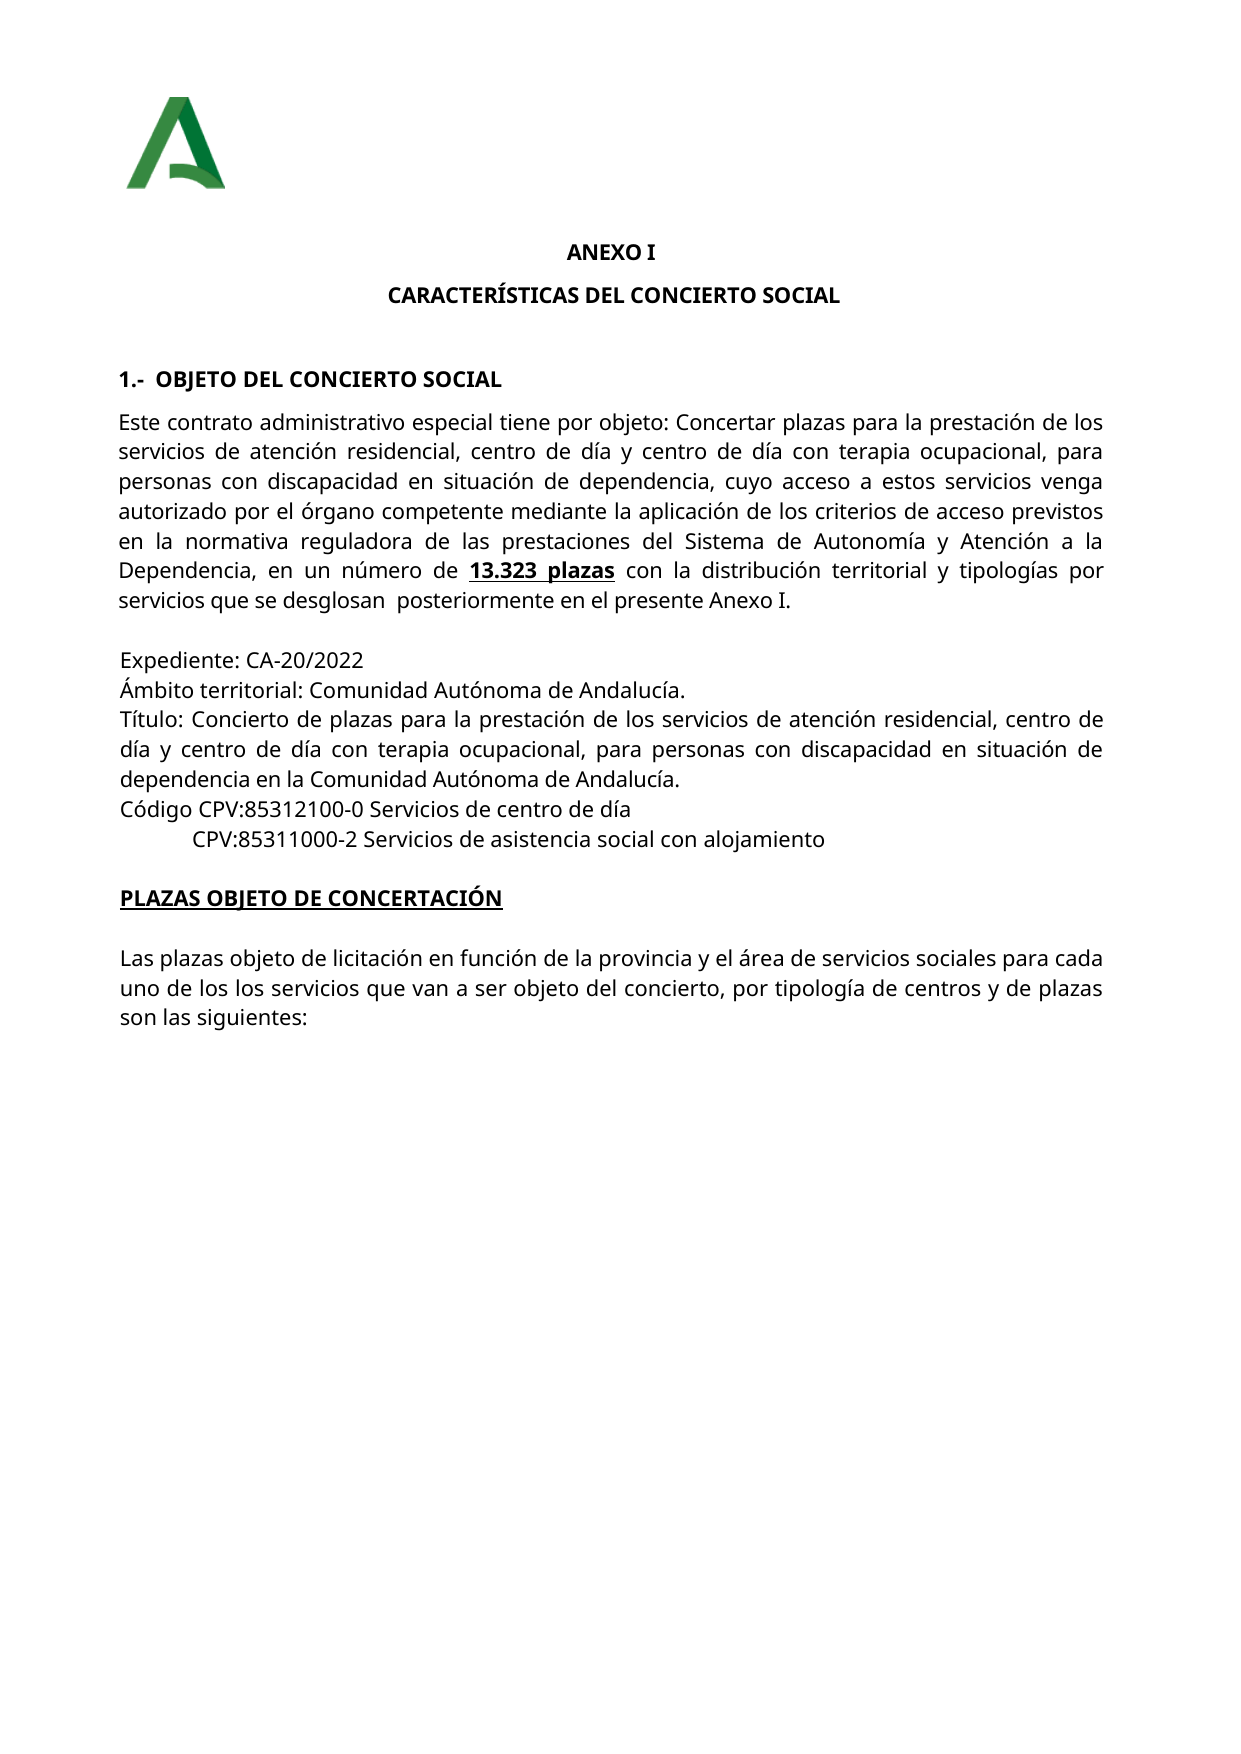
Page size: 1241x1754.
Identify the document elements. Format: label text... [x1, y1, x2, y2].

picture [126, 96, 226, 190]
text Código CPV:85312100-0 Servicios de centro de día [119, 794, 1104, 823]
text PLAZAS OBJETO DE CONCERTACIÓN [119, 883, 1104, 913]
text Ámbito territorial: Comunidad Autónoma de Andalucía. [119, 674, 1104, 704]
text 1.- OBJETO DEL CONCIERTO SOCIAL [118, 364, 1104, 394]
text ANEXO I [118, 237, 1104, 267]
text Título: Concierto de plazas para la prestación de los servicios de atención residencial, centro de día y centro de día con terapia ocupacional, para personas con discapacidad en situación de dependencia en la Comunidad Autónoma de Andalucía. [119, 704, 1104, 794]
text Las plazas objeto de licitación en función de la provincia y el área de servicios sociales para cada uno de los los servicios que van a ser objeto del concierto, por tipología de centros y de plazas son las siguientes: [119, 943, 1104, 1032]
text CPV:85311000-2 Servicios de asistencia social con alojamiento [119, 823, 1104, 853]
text Expediente: CA-20/2022 [119, 645, 1104, 674]
text Este contrato administrativo especial tiene por objeto: Concertar plazas para la prestación de los servicios de atención residencial, centro de día y centro de día con terapia ocupacional, para personas con discapacidad en situación de dependencia, cuyo acceso a estos servicios venga autorizado por el órgano competente mediante la aplicación de los criterios de acceso previstos en la normativa reguladora de las prestaciones del Sistema de Autonomía y Atención a la Dependencia, en un número de 13.323 plazas con la distribución territorial y tipologías por servicios que se desglosan posteriormente en el presente Anexo I. [118, 406, 1104, 615]
text CARACTERÍSTICAS DEL CONCIERTO SOCIAL [118, 279, 1104, 309]
